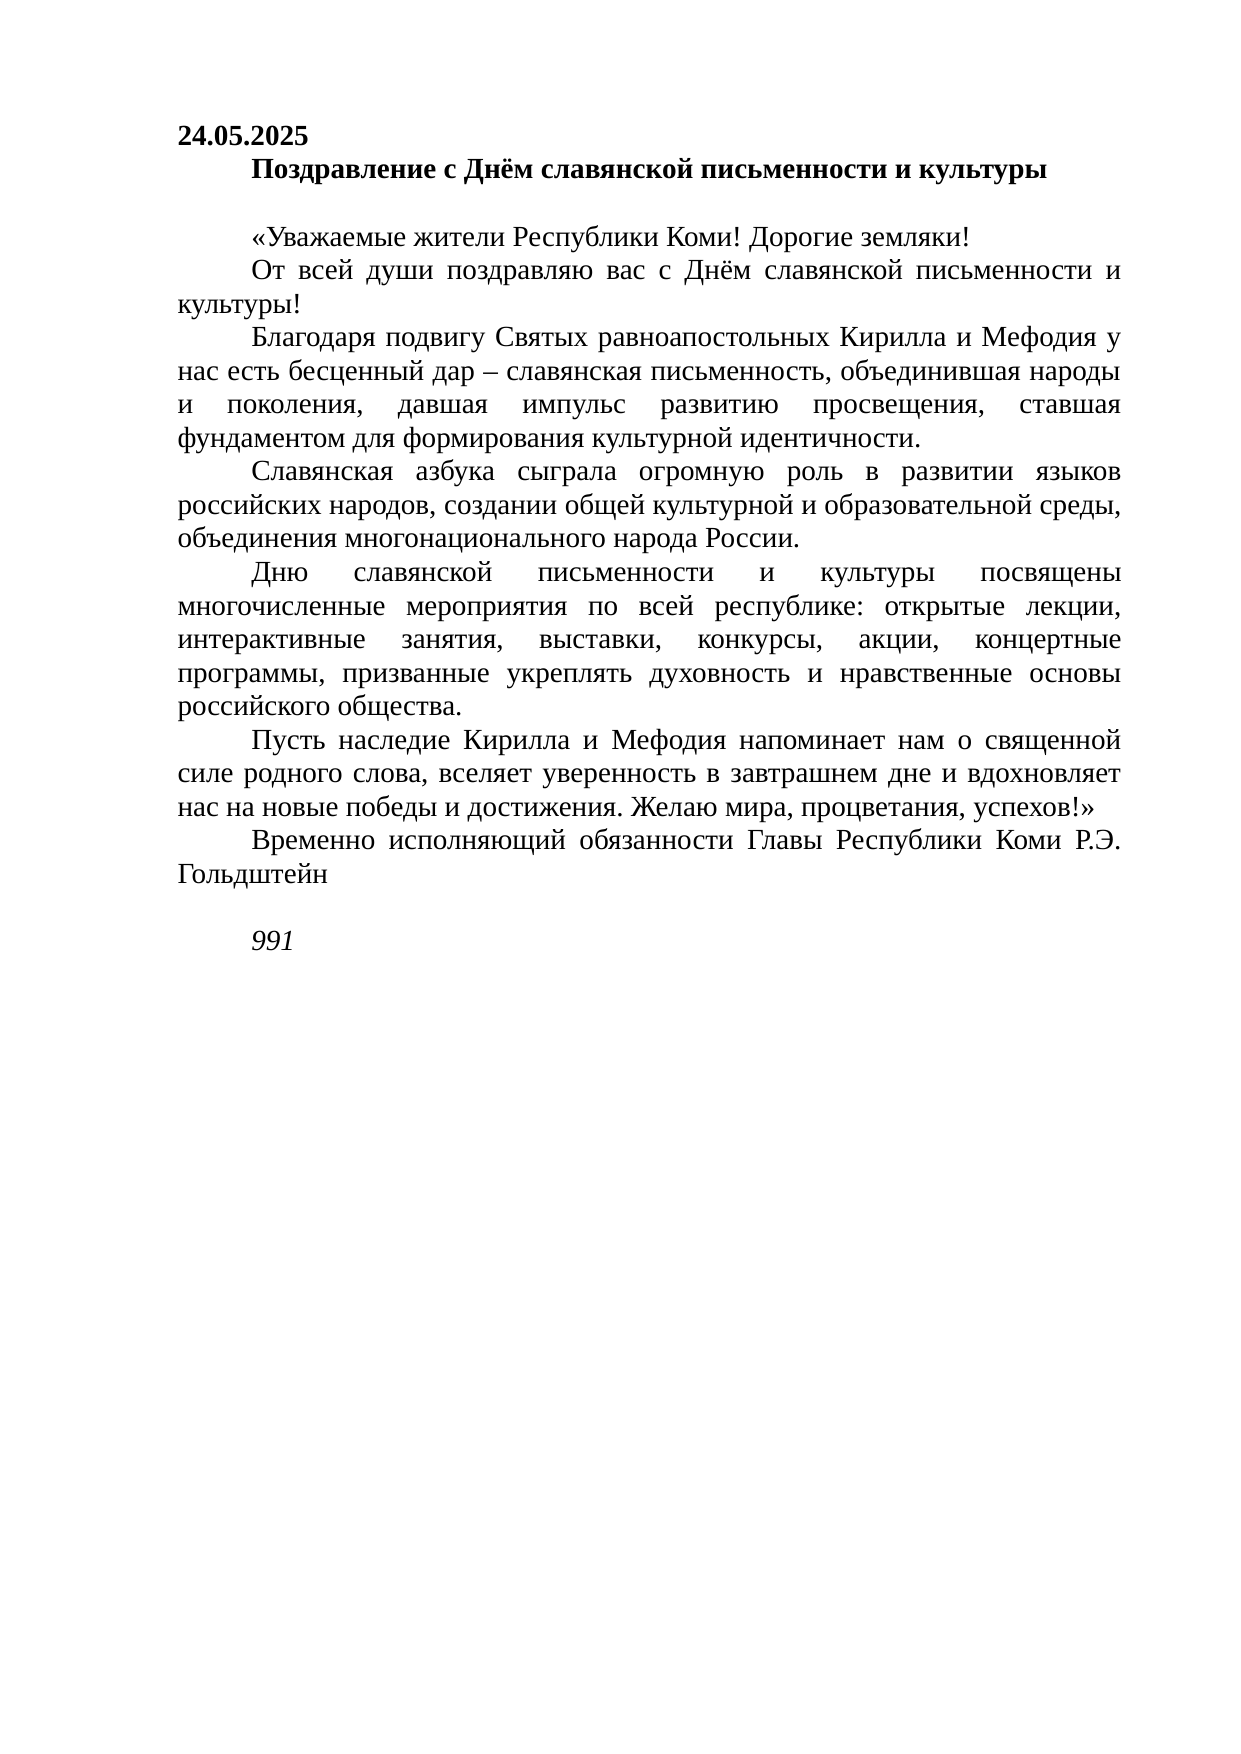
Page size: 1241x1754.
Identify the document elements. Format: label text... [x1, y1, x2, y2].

text Временно исполняющий обязанности Главы Республики Коми Р.Э. Гольдштейн [177, 822, 1122, 889]
text Дню славянской письменности и культуры посвящены многочисленные мероприятия по всей республике: открытые лекции, интерактивные занятия, выставки, конкурсы, акции, концертные программы, призванные укреплять духовность и нравственные основы российского общества. [177, 554, 1122, 722]
text 24.05.2025 [177, 118, 1122, 152]
text От всей души поздравляю вас с Днём славянской письменности и культуры! [177, 252, 1122, 319]
text Благодаря подвигу Святых равноапостольных Кирилла и Мефодия у нас есть бесценный дар – славянская письменность, объединившая народы и поколения, давшая импульс развитию просвещения, ставшая фундаментом для формирования культурной идентичности. [177, 319, 1122, 453]
text Славянская азбука сыграла огромную роль в развитии языков российских народов, создании общей культурной и образовательной среды, объединения многонационального народа России. [177, 453, 1122, 554]
text «Уважаемые жители Республики Коми! Дорогие земляки! [177, 219, 1122, 252]
text 991 [177, 923, 1122, 957]
text Пусть наследие Кирилла и Мефодия напоминает нам о священной силе родного слова, вселяет уверенность в завтрашнем дне и вдохновляет нас на новые победы и достижения. Желаю мира, процветания, успехов!» [177, 722, 1122, 822]
text Поздравление с Днём славянской письменности и культуры [177, 152, 1122, 185]
